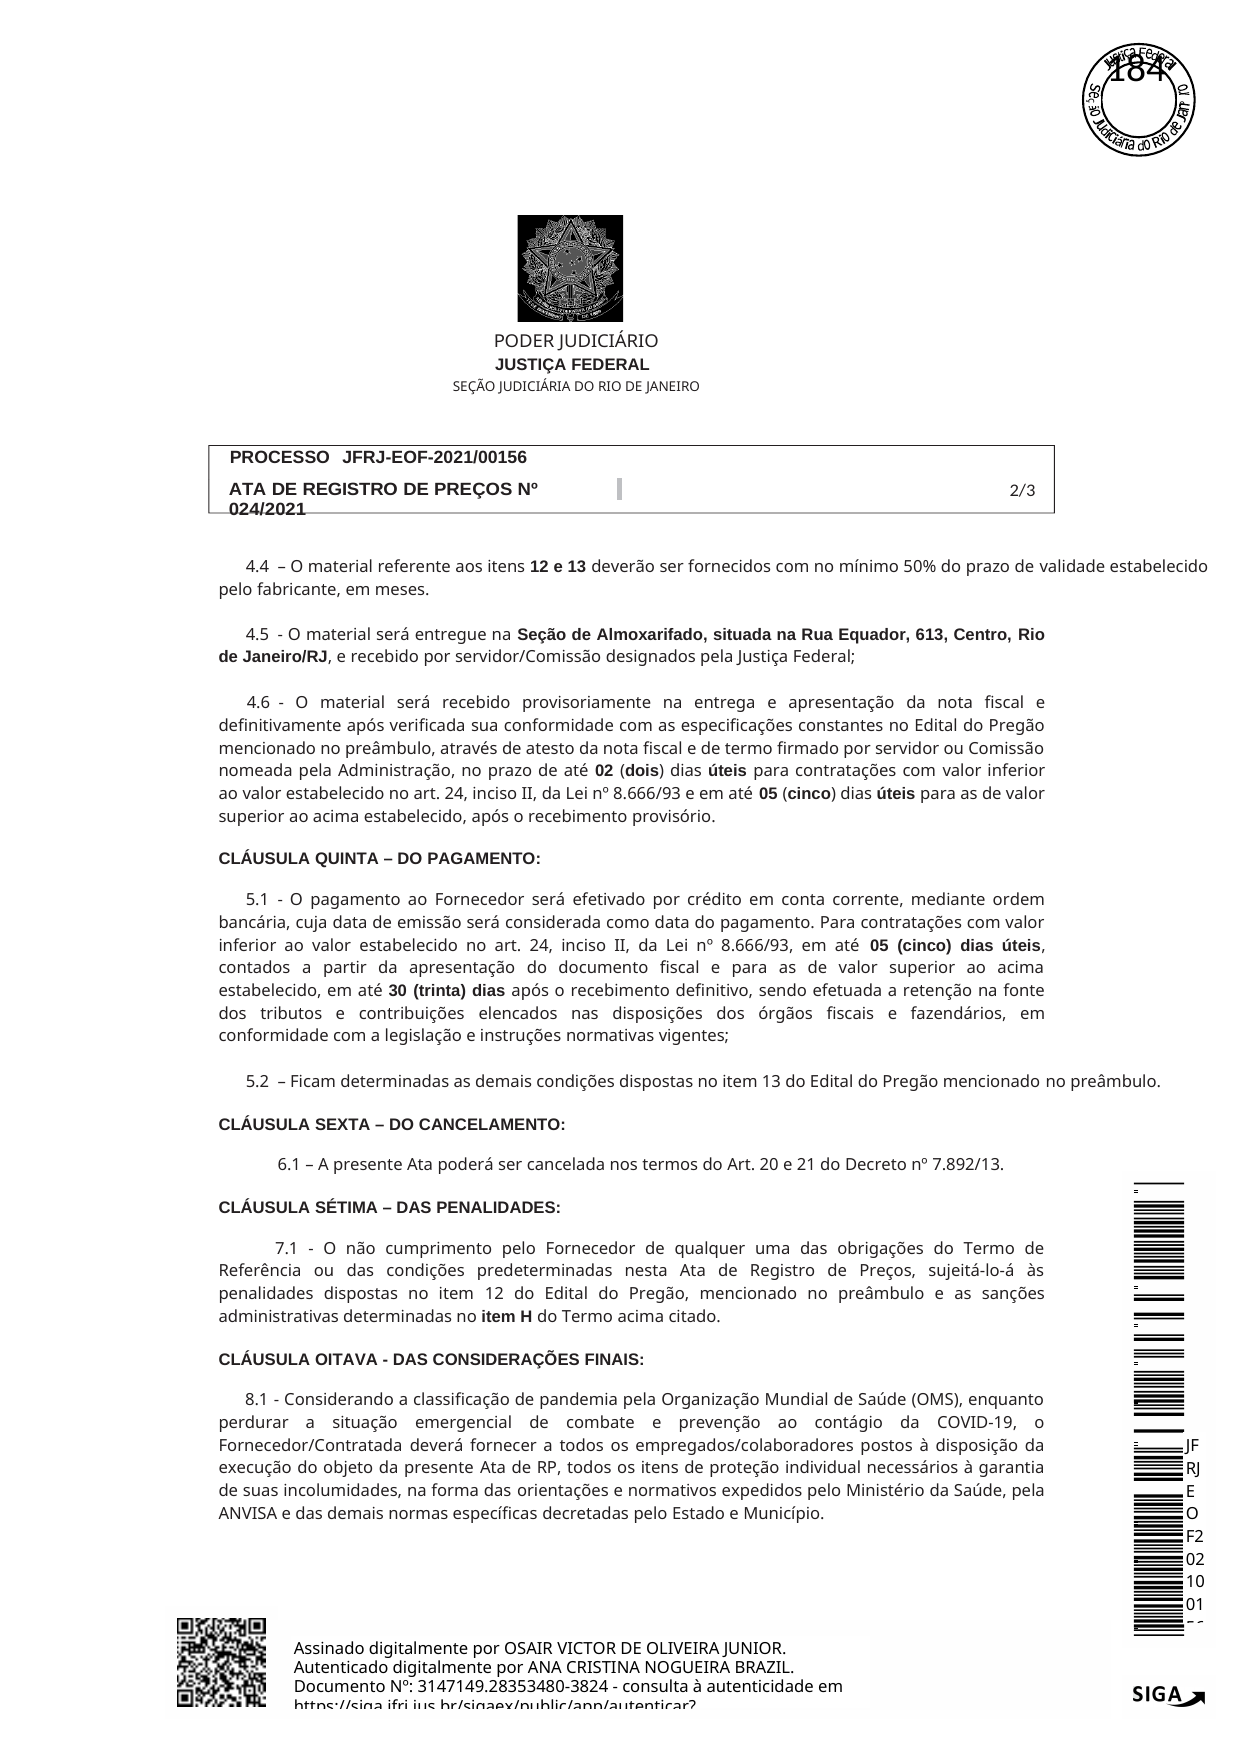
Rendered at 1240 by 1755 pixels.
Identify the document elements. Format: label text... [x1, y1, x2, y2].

text 6.1 – A presente Ata poderá ser cancelada nos termos do Art. 20 e 21 do Decreto nº 7.892/13. [277, 1153, 1208, 1176]
text ç [1085, 98, 1099, 106]
subtitle CLÁUSULA OITAVA - DAS CONSIDERAÇÕES FINAIS: [218, 1349, 1122, 1369]
subtitle JUSTIÇA FEDERAL [213, 354, 931, 373]
list - Considerando a classificação de pandemia pela Organização Mundial de Saúde (OMS), enquanto perdurar a situação emergencial de combate e prevenção ao contágio da COVID-19, o Fornecedor/Contratada deverá fornecer a todos os empregados/colaboradores postos à disposição da execução do objeto da presente Ata de RP, todos os itens de proteção individual necessários à garantia de suas incolumidades, na forma das orientações e normativos expedidos pelo Ministério da Saúde, pela ANVISA e das demais normas específicas decretadas pelo Estado e Município. [190, 1388, 1045, 1524]
subtitle PODER JUDICIÁRIO [221, 329, 931, 353]
text 7.1 - O não cumprimento pelo Fornecedor de qualquer uma das obrigações do Termo de Referência ou das condições predeterminadas nesta Ata de Registro de Preços, sujeitá-lo-á às penalidades dispostas no item 12 do Edital do Pregão, mencionado no preâmbulo e as sanções administrativas determinadas no item H do Termo acima citado. [218, 1236, 1045, 1327]
list – Ficam determinadas as demais condições dispostas no item 13 do Edital do Pregão mencionado no preâmbulo. [187, 1069, 1208, 1092]
list JFRJEOF202100156V01 [1186, 1434, 1206, 1623]
subtitle CLÁUSULA QUINTA – DO PAGAMENTO: [218, 849, 1208, 868]
text SEÇÃO JUDICIÁRIA DO RIO DE JANEIRO [221, 377, 931, 396]
list - O pagamento ao Fornecedor será efetivado por crédito em conta corrente, mediante ordem bancária, cuja data de emissão será considerada como data do pagamento. Para contratações com valor inferior ao valor estabelecido no art. 24, inciso II, da Lei nº 8.666/93, em até 05 (cinco) dias úteis, contados a partir da apresentação do documento fiscal e para as de valor superior ao acima estabelecido, em até 30 (trinta) dias após o recebimento definitivo, sendo efetuada a retenção na fonte dos tributos e contribuições elencados nas disposições dos órgãos fiscais e fazendários, em conformidade com a legislação e instruções normativas vigentes; [187, 888, 1046, 1047]
list – O material referente aos itens 12 e 13 deverão ser fornecidos com no mínimo 50% do prazo de validade estabelecido pelo fabricante, em meses. [187, 555, 1208, 600]
text e [1179, 97, 1193, 105]
list - O material será recebido provisoriamente na entrega e apresentação da nota fiscal e definitivamente após verificada sua conformidade com as especificações constantes no Edital do Pregão mencionado no preâmbulo, através de atesto da nota fiscal e de termo firmado por servidor ou Comissão nomeada pela Administração, no prazo de até 02 (dois) dias úteis para contratações com valor inferior ao valor estabelecido no art. 24, inciso II, da Lei nº 8.666/93 e em até 05 (cinco) dias úteis para as de valor superior ao acima estabelecido, após o recebimento provisório. [187, 691, 1045, 827]
list - O material será entregue na Seção de Almoxarifado, situada na Rua Equador, 613, Centro, Rio de Janeiro/RJ, e recebido por servidor/Comissão designados pela Justiça Federal; [187, 622, 1045, 668]
subtitle CLÁUSULA SEXTA – DO CANCELAMENTO: [218, 1114, 1208, 1133]
subtitle CLÁUSULA SÉTIMA – DAS PENALIDADES: [218, 1198, 1122, 1217]
